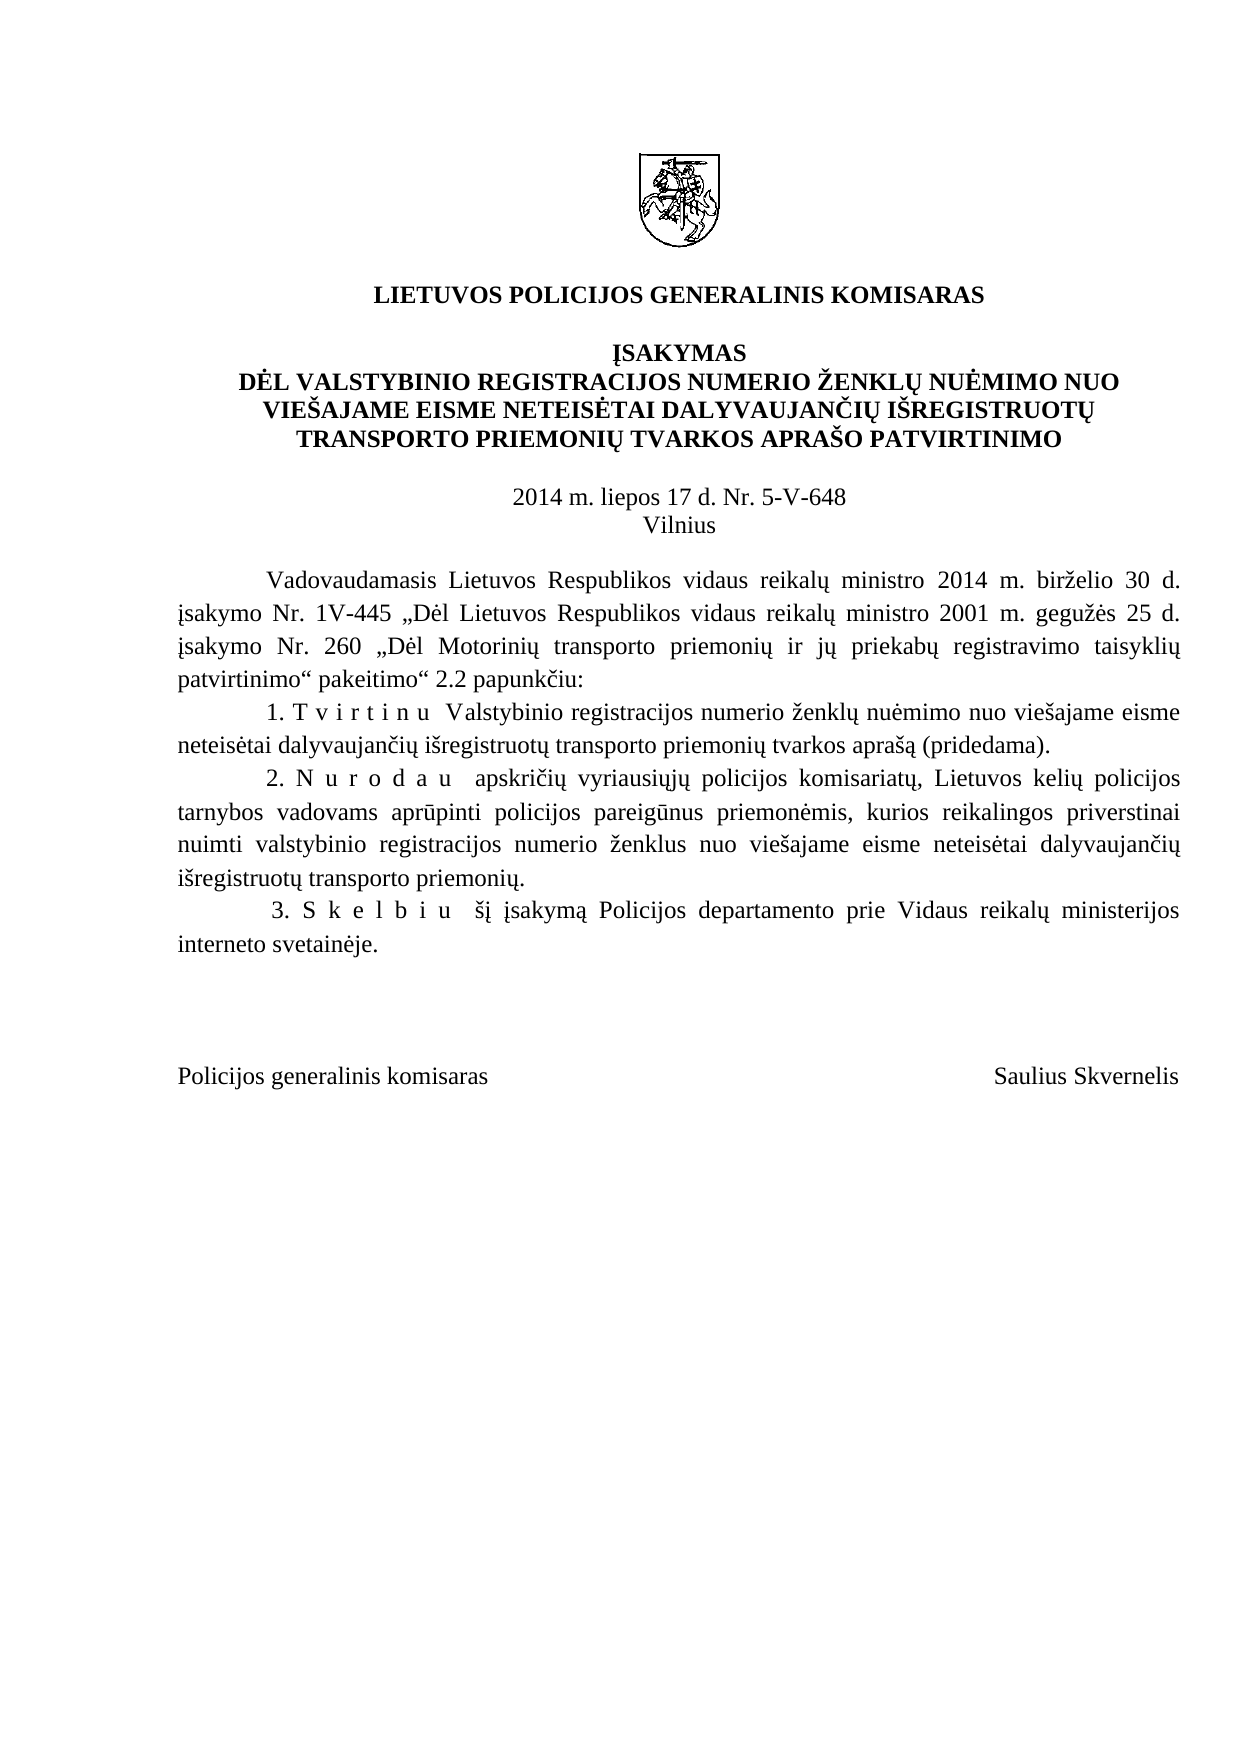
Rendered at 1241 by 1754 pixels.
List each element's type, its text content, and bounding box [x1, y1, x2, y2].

text 3. S k e l b i u šį įsakymą Policijos departamento prie Vidaus reikalų ministerijos interneto svetainėje. [177, 896, 1181, 957]
text LIETUVOS POLICIJOS GENERALINIS KOMISARAS [177, 280, 1181, 309]
text Policijos generalinis komisaras Saulius Skvernelis [177, 1061, 1181, 1089]
text Vilnius [177, 510, 1181, 539]
text ĮSAKYMAS [177, 338, 1181, 367]
text 2014 m. liepos 17 d. Nr. 5-V-648 [177, 482, 1181, 510]
text 1. T v i r t i n u Valstybinio registracijos numerio ženklų nuėmimo nuo viešajame eisme neteisėtai dalyvaujančių išregistruotų transporto priemonių tvarkos aprašą (pridedama). [177, 697, 1181, 759]
text DĖL VALSTYBINIO REGISTRACIJOS NUMERIO ŽENKLŲ NUĖMIMO NUO VIEŠAJAME EISME NETEISĖTAI DALYVAUJANČIŲ IŠREGISTRUOTŲ TRANSPORTO PRIEMONIŲ TVARKOS APRAŠO PATVIRTINIMO [177, 367, 1181, 453]
text Vadovaudamasis Lietuvos Respublikos vidaus reikalų ministro 2014 m. birželio 30 d. įsakymo Nr. 1V-445 „Dėl Lietuvos Respublikos vidaus reikalų ministro 2001 m. gegužės 25 d. įsakymo Nr. 260 „Dėl Motorinių transporto priemonių ir jų priekabų registravimo taisyklių patvirtinimo“ pakeitimo“ 2.2 papunkčiu: [177, 565, 1181, 693]
text 2. N u r o d a u apskričių vyriausiųjų policijos komisariatų, Lietuvos kelių policijos tarnybos vadovams aprūpinti policijos pareigūnus priemonėmis, kurios reikalingos priverstinai nuimti valstybinio registracijos numerio ženklus nuo viešajame eisme neteisėtai dalyvaujančių išregistruotų transporto priemonių. [177, 763, 1181, 891]
